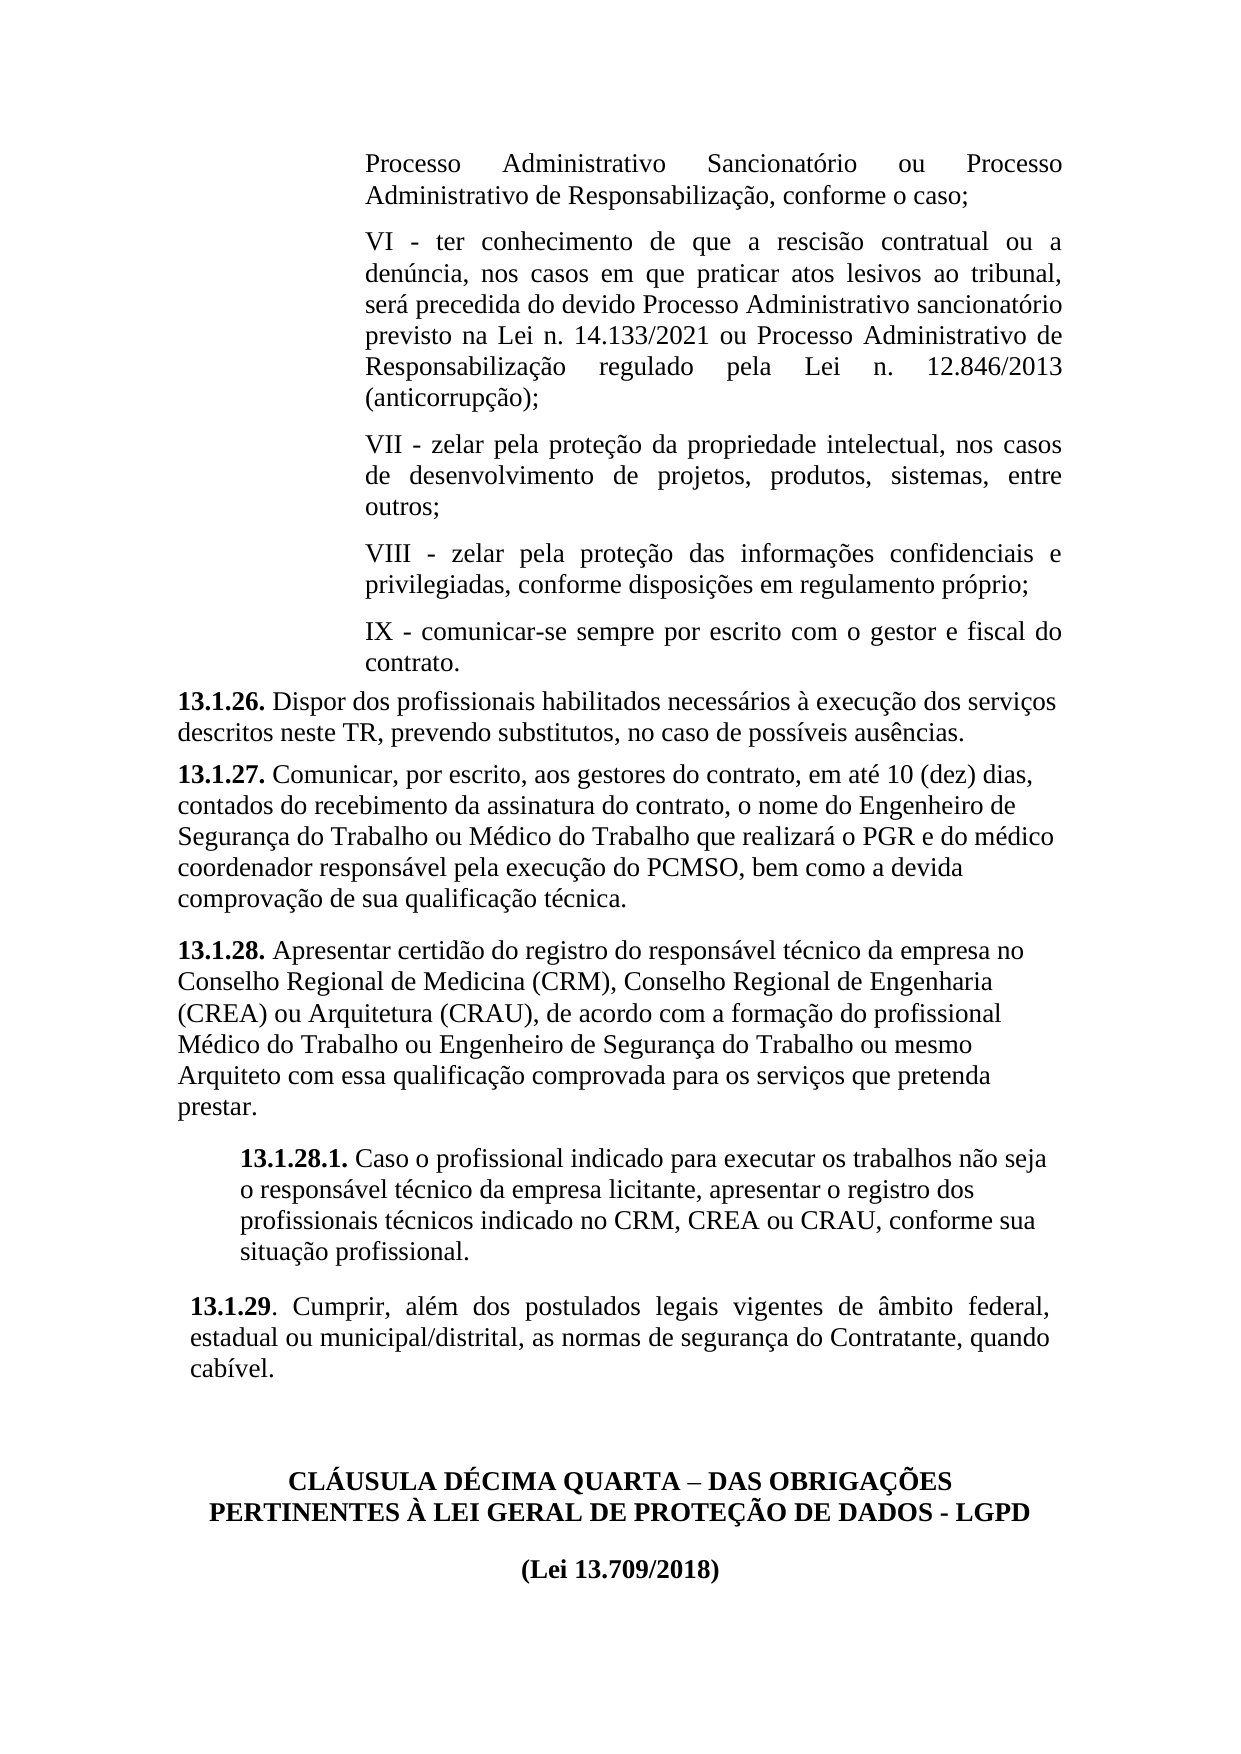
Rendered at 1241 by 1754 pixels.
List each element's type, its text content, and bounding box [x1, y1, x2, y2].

text VII - zelar pela proteção da propriedade intelectual, nos casos de desenvolvimento de projetos, produtos, sistemas, entre outros; [365, 428, 1063, 521]
text Processo Administrativo Sancionatório ou Processo Administrativo de Responsabilização, conforme o caso; [365, 148, 1063, 210]
text 13.1.28. Apresentar certidão do registro do responsável técnico da empresa no Conselho Regional de Medicina (CRM), Conselho Regional de Engenharia (CREA) ou Arquitetura (CRAU), de acordo com a formação do profissional Médico do Trabalho ou Engenheiro de Segurança do Trabalho ou mesmo Arquiteto com essa qualificação comprovada para os serviços que pretenda prestar. [177, 934, 1063, 1121]
text 13.1.28.1. Caso o profissional indicado para executar os trabalhos não seja o responsável técnico da empresa licitante, apresentar o registro dos profissionais técnicos indicado no CRM, CREA ou CRAU, conforme sua situação profissional. [240, 1142, 1063, 1267]
text 13.1.27. Comunicar, por escrito, aos gestores do contrato, em até 10 (dez) dias, contados do recebimento da assinatura do contrato, o nome do Engenheiro de Segurança do Trabalho ou Médico do Trabalho que realizará o PGR e do médico coordenador responsável pela execução do PCMSO, bem como a devida comprovação de sua qualificação técnica. [177, 758, 1063, 913]
text CLÁUSULA DÉCIMA QUARTA – DAS OBRIGAÇÕES PERTINENTES À LEI GERAL DE PROTEÇÃO DE DADOS - LGPD [190, 1465, 1051, 1528]
text 13.1.29. Cumprir, além dos postulados legais vigentes de âmbito federal, estadual ou municipal/distrital, as normas de segurança do Contratante, quando cabível. [190, 1289, 1051, 1383]
text VIII - zelar pela proteção das informações confidenciais e privilegiadas, conforme disposições em regulamento próprio; [365, 537, 1063, 599]
text (Lei 13.709/2018) [190, 1553, 1051, 1584]
text 13.1.26. Dispor dos profissionais habilitados necessários à execução dos serviços descritos neste TR, prevendo substitutos, no caso de possíveis ausências. [177, 685, 1063, 747]
text VI - ter conhecimento de que a rescisão contratual ou a denúncia, nos casos em que praticar atos lesivos ao tribunal, será precedida do devido Processo Administrativo sancionatório previsto na Lei n. 14.133/2021 ou Processo Administrativo de Responsabilização regulado pela Lei n. 12.846/2013 (anticorrupção); [365, 226, 1063, 412]
text IX - comunicar-se sempre por escrito com o gestor e fiscal do contrato. [365, 615, 1063, 677]
